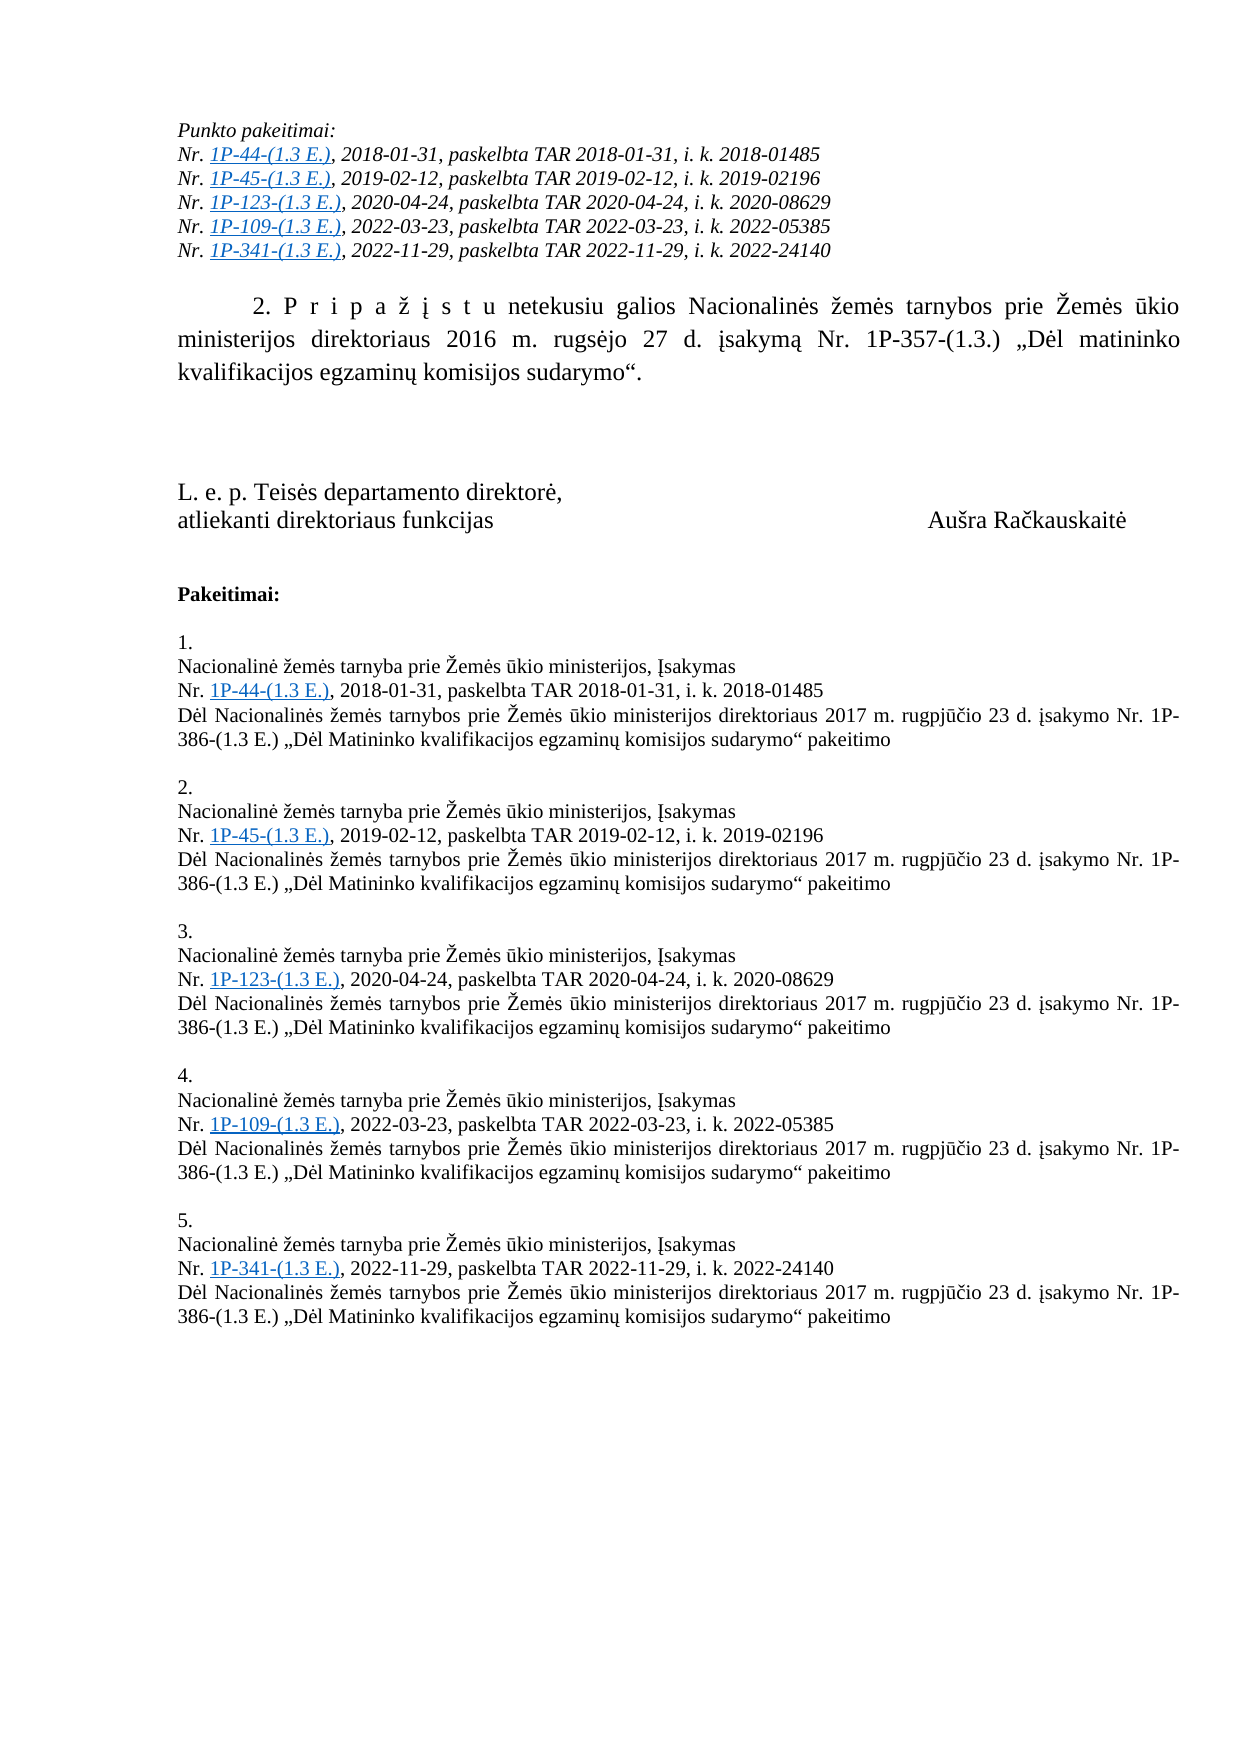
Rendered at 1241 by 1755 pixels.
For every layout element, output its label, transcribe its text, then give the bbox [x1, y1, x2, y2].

text 2. P r i p a ž į s t u netekusiu galios Nacionalinės žemės tarnybos prie Žemės ūkio ministerijos direktoriaus 2016 m. rugsėjo 27 d. įsakymą Nr. 1P-357-(1.3.) „Dėl matininko kvalifikacijos egzaminų komisijos sudarymo“. [177, 291, 1181, 386]
text Dėl Nacionalinės žemės tarnybos prie Žemės ūkio ministerijos direktoriaus 2017 m. rugpjūčio 23 d. įsakymo Nr. 1P-386-(1.3 E.) „Dėl Matininko kvalifikacijos egzaminų komisijos sudarymo“ pakeitimo [177, 1136, 1181, 1184]
text 4. [177, 1063, 1181, 1087]
text Nr. 1P-44-(1.3 E.), 2018-01-31, paskelbta TAR 2018-01-31, i. k. 2018-01485 [177, 142, 1181, 166]
text Nr. 1P-109-(1.3 E.), 2022-03-23, paskelbta TAR 2022-03-23, i. k. 2022-05385 [177, 1112, 1181, 1136]
text 5. [177, 1208, 1181, 1232]
text Nr. 1P-341-(1.3 E.), 2022-11-29, paskelbta TAR 2022-11-29, i. k. 2022-24140 [177, 1256, 1181, 1280]
text Dėl Nacionalinės žemės tarnybos prie Žemės ūkio ministerijos direktoriaus 2017 m. rugpjūčio 23 d. įsakymo Nr. 1P-386-(1.3 E.) „Dėl Matininko kvalifikacijos egzaminų komisijos sudarymo“ pakeitimo [177, 847, 1181, 895]
text Nacionalinė žemės tarnyba prie Žemės ūkio ministerijos, Įsakymas [177, 1232, 1181, 1256]
text 1. [177, 630, 1181, 654]
text Nacionalinė žemės tarnyba prie Žemės ūkio ministerijos, Įsakymas [177, 799, 1181, 823]
text Nr. 1P-109-(1.3 E.), 2022-03-23, paskelbta TAR 2022-03-23, i. k. 2022-05385 [177, 214, 1181, 238]
text Nr. 1P-123-(1.3 E.), 2020-04-24, paskelbta TAR 2020-04-24, i. k. 2020-08629 [177, 190, 1181, 214]
text Dėl Nacionalinės žemės tarnybos prie Žemės ūkio ministerijos direktoriaus 2017 m. rugpjūčio 23 d. įsakymo Nr. 1P-386-(1.3 E.) „Dėl Matininko kvalifikacijos egzaminų komisijos sudarymo“ pakeitimo [177, 1280, 1181, 1328]
text Nr. 1P-123-(1.3 E.), 2020-04-24, paskelbta TAR 2020-04-24, i. k. 2020-08629 [177, 967, 1181, 991]
text Nacionalinė žemės tarnyba prie Žemės ūkio ministerijos, Įsakymas [177, 1087, 1181, 1112]
text Punkto pakeitimai: [177, 118, 1181, 142]
text L. e. p. Teisės departamento direktorė, [177, 477, 1181, 505]
text Nacionalinė žemės tarnyba prie Žemės ūkio ministerijos, Įsakymas [177, 654, 1181, 678]
text Pakeitimai: [177, 582, 1181, 606]
text Nr. 1P-45-(1.3 E.), 2019-02-12, paskelbta TAR 2019-02-12, i. k. 2019-02196 [177, 823, 1181, 847]
text Nr. 1P-44-(1.3 E.), 2018-01-31, paskelbta TAR 2018-01-31, i. k. 2018-01485 [177, 678, 1181, 702]
text 2. [177, 775, 1181, 799]
text atliekanti direktoriaus funkcijas Aušra Račkauskaitė [177, 505, 1181, 534]
text Nacionalinė žemės tarnyba prie Žemės ūkio ministerijos, Įsakymas [177, 943, 1181, 967]
text Dėl Nacionalinės žemės tarnybos prie Žemės ūkio ministerijos direktoriaus 2017 m. rugpjūčio 23 d. įsakymo Nr. 1P-386-(1.3 E.) „Dėl Matininko kvalifikacijos egzaminų komisijos sudarymo“ pakeitimo [177, 991, 1181, 1039]
text Nr. 1P-341-(1.3 E.), 2022-11-29, paskelbta TAR 2022-11-29, i. k. 2022-24140 [177, 238, 1181, 262]
text Dėl Nacionalinės žemės tarnybos prie Žemės ūkio ministerijos direktoriaus 2017 m. rugpjūčio 23 d. įsakymo Nr. 1P-386-(1.3 E.) „Dėl Matininko kvalifikacijos egzaminų komisijos sudarymo“ pakeitimo [177, 702, 1181, 751]
text Nr. 1P-45-(1.3 E.), 2019-02-12, paskelbta TAR 2019-02-12, i. k. 2019-02196 [177, 166, 1181, 190]
text 3. [177, 919, 1181, 943]
